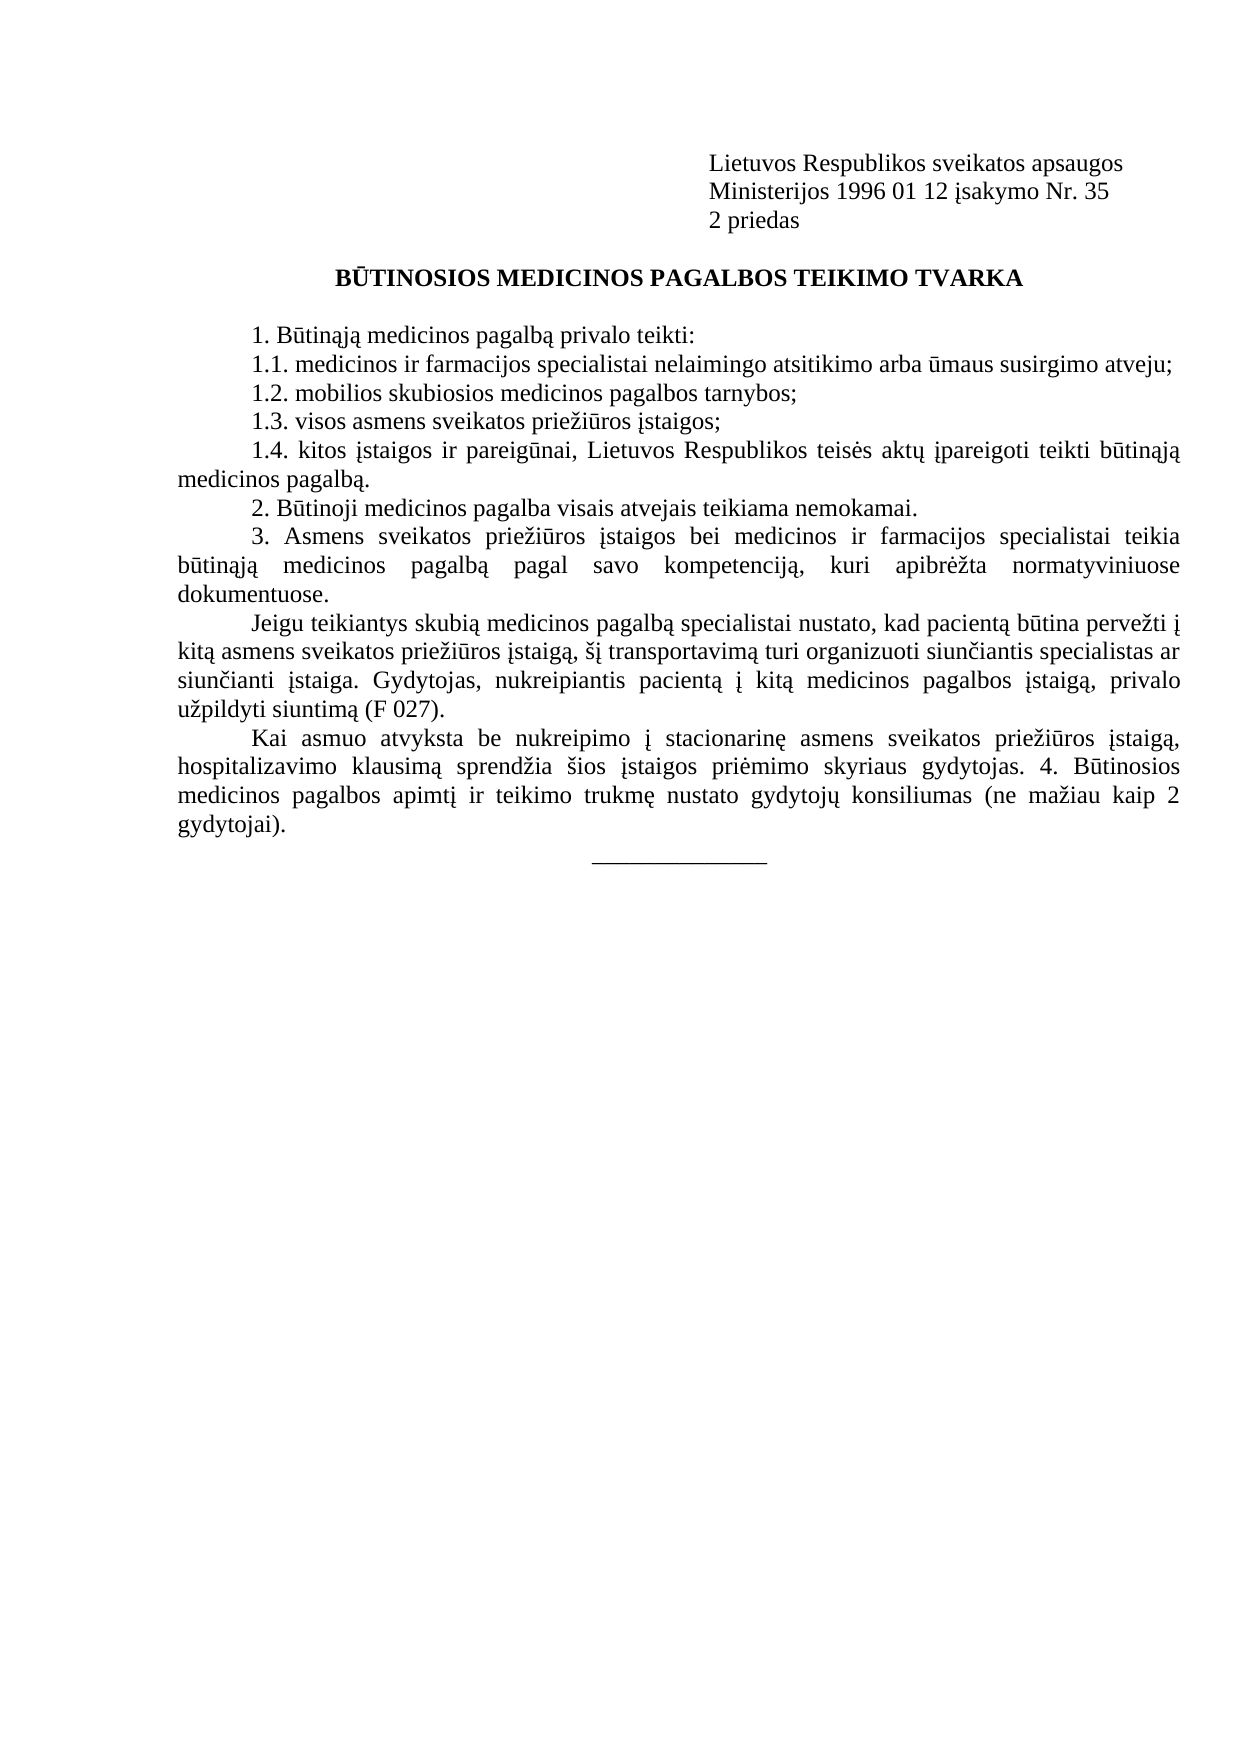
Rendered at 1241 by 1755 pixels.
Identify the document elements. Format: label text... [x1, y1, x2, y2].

text Kai asmuo atvyksta be nukreipimo į stacionarinę asmens sveikatos priežiūros įstaigą, hospitalizavimo klausimą sprendžia šios įstaigos priėmimo skyriaus gydytojas. 4. Būtinosios medicinos pagalbos apimtį ir teikimo trukmę nustato gydytojų konsiliumas (ne mažiau kaip 2 gydytojai). [177, 723, 1181, 838]
text Jeigu teikiantys skubią medicinos pagalbą specialistai nustato, kad pacientą būtina pervežti į kitą asmens sveikatos priežiūros įstaigą, šį transportavimą turi organizuoti siunčiantis specialistas ar siunčianti įstaiga. Gydytojas, nukreipiantis pacientą į kitą medicinos pagalbos įstaigą, privalo užpildyti siuntimą (F 027). [177, 608, 1181, 723]
text 1.4. kitos įstaigos ir pareigūnai, Lietuvos Respublikos teisės aktų įpareigoti teikti būtinąją medicinos pagalbą. [177, 435, 1181, 493]
text ______________ [177, 838, 1181, 866]
text 2 priedas [177, 205, 1181, 234]
text 1.3. visos asmens sveikatos priežiūros įstaigos; [177, 406, 1181, 435]
text 1.2. mobilios skubiosios medicinos pagalbos tarnybos; [177, 378, 1181, 406]
text 2. Būtinoji medicinos pagalba visais atvejais teikiama nemokamai. [177, 493, 1181, 521]
text Ministerijos 1996 01 12 įsakymo Nr. 35 [177, 176, 1181, 205]
text BŪTINOSIOS MEDICINOS PAGALBOS TEIKIMO TVARKA [177, 263, 1181, 291]
text 1. Būtinąją medicinos pagalbą privalo teikti: [177, 320, 1181, 349]
text 1.1. medicinos ir farmacijos specialistai nelaimingo atsitikimo arba ūmaus susirgimo atveju; [177, 349, 1181, 378]
text Lietuvos Respublikos sveikatos apsaugos [177, 148, 1181, 176]
text 3. Asmens sveikatos priežiūros įstaigos bei medicinos ir farmacijos specialistai teikia būtinąją medicinos pagalbą pagal savo kompetenciją, kuri apibrėžta normatyviniuose dokumentuose. [177, 521, 1181, 608]
